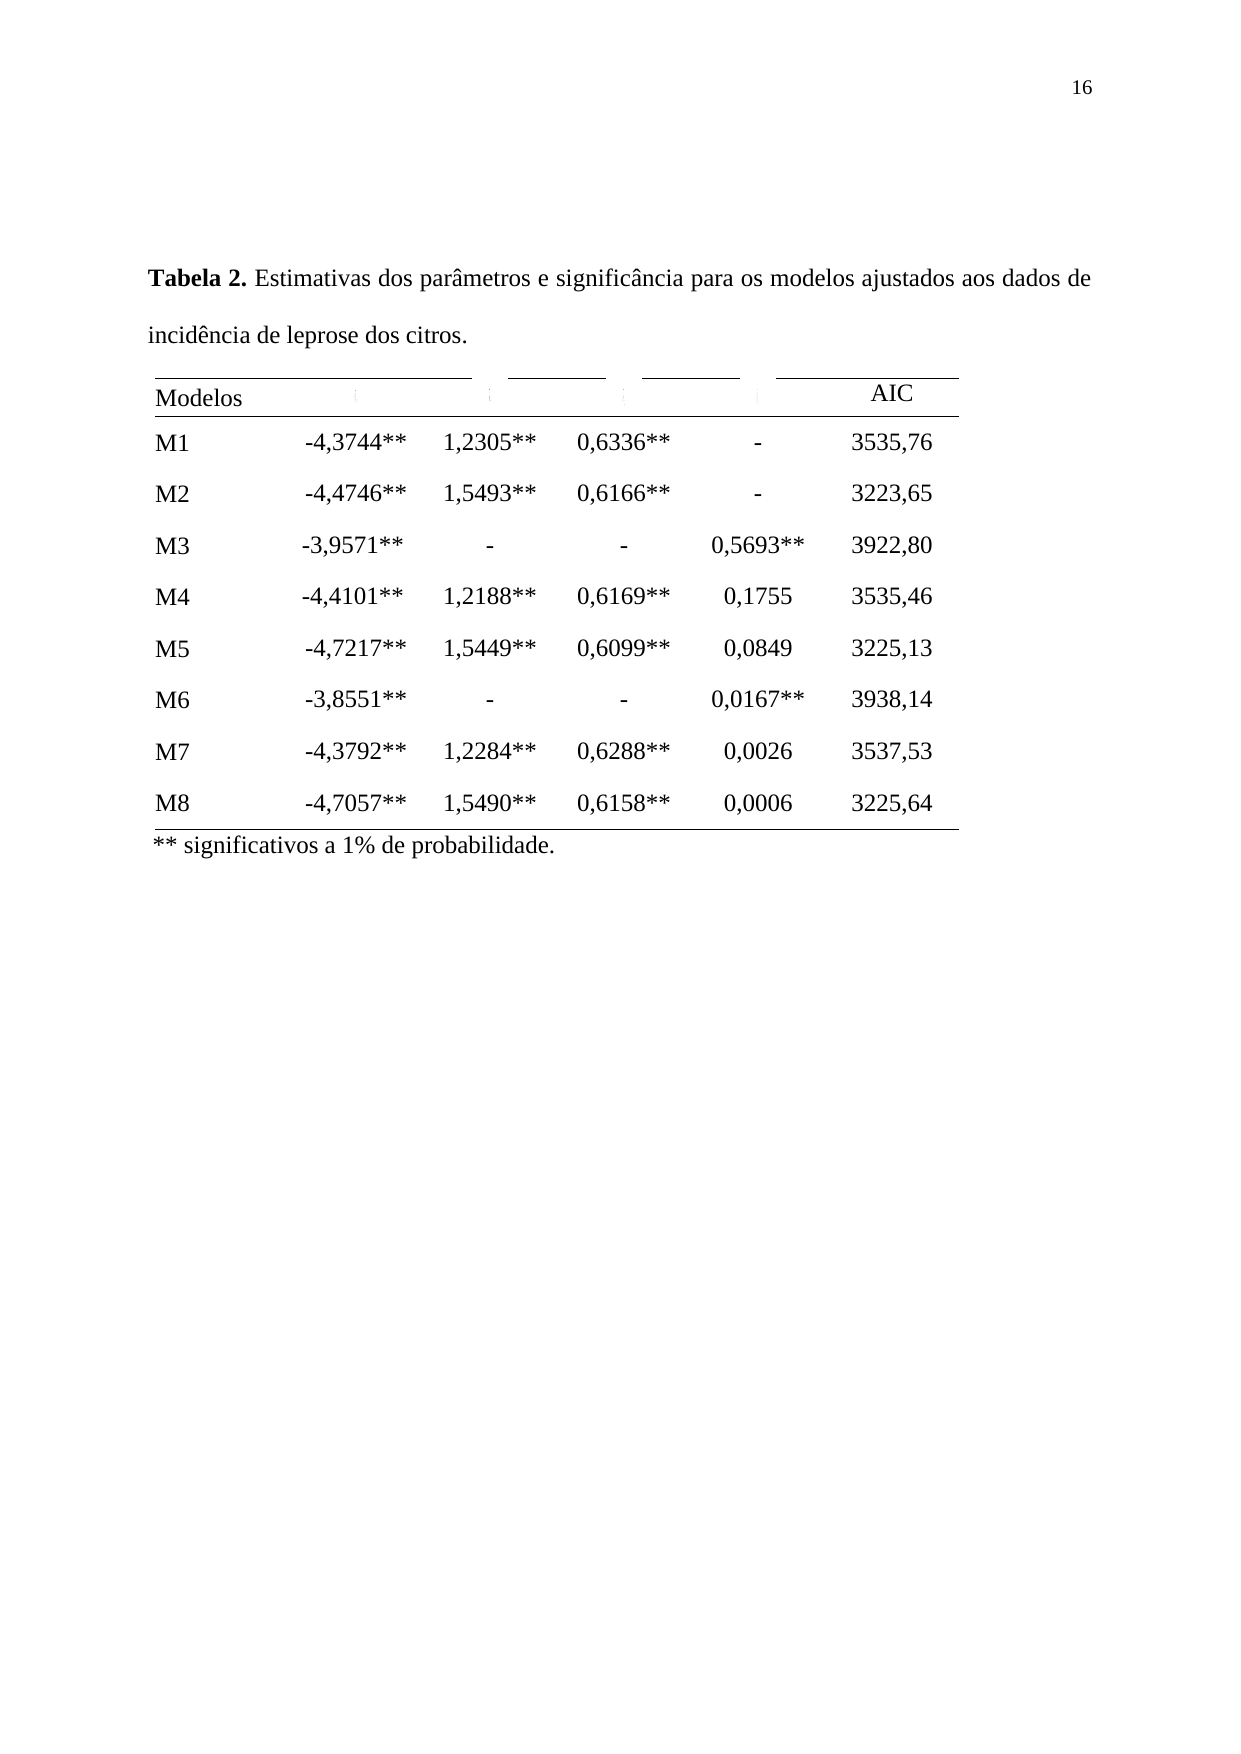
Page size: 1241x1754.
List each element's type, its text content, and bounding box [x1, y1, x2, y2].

table_header [691, 379, 740, 416]
table_header [557, 379, 606, 416]
table_cell M3 [155, 519, 289, 571]
table_cell -4,3744** [289, 417, 423, 468]
table_header [508, 379, 557, 416]
text ** significativos a 1% de probabilidade. [152, 830, 1092, 858]
table_cell 3537,53 [825, 726, 959, 777]
table_cell 3225,64 [825, 777, 959, 829]
table_cell M4 [155, 571, 289, 622]
table_header Modelos [155, 379, 289, 416]
table_cell M7 [155, 726, 289, 777]
table_cell 1,5449** [423, 623, 557, 674]
table_cell 0,5693** [691, 519, 825, 571]
table_cell -4,4746** [289, 468, 423, 519]
table_cell - [691, 417, 825, 468]
table_cell 3938,14 [825, 674, 959, 726]
table_cell -3,8551** [289, 674, 423, 726]
table_cell - [557, 674, 691, 726]
table_header [423, 379, 472, 416]
table_cell - [557, 519, 691, 571]
table_cell 3922,80 [825, 519, 959, 571]
table_cell M6 [155, 674, 289, 726]
table_cell M5 [155, 623, 289, 674]
table_header [289, 379, 423, 416]
table_cell 0,0026 [691, 726, 825, 777]
table_cell - [423, 519, 557, 571]
table_cell -4,4101** [289, 571, 423, 622]
table_cell 1,5493** [423, 468, 557, 519]
table_cell M2 [155, 468, 289, 519]
table_cell - [691, 468, 825, 519]
table_cell - [423, 674, 557, 726]
table_header [776, 379, 825, 416]
table_cell 3535,46 [825, 571, 959, 622]
table_cell -4,3792** [289, 726, 423, 777]
table_cell M1 [155, 417, 289, 468]
table_cell 0,0006 [691, 777, 825, 829]
text Tabela 2. Estimativas dos parâmetros e significância para os modelos ajustados aos dados de incidência de leprose dos citros. [148, 263, 1092, 349]
table_cell -4,7217** [289, 623, 423, 674]
table_header AIC [825, 379, 959, 416]
table_cell 1,5490** [423, 777, 557, 829]
table_cell -3,9571** [289, 519, 423, 571]
table_cell 0,1755 [691, 571, 825, 622]
table_cell 0,6166** [557, 468, 691, 519]
table_header [642, 379, 691, 416]
table_cell 0,6169** [557, 571, 691, 622]
table_cell 0,6158** [557, 777, 691, 829]
table_cell M8 [155, 777, 289, 829]
table_cell 3223,65 [825, 468, 959, 519]
table_cell -4,7057** [289, 777, 423, 829]
table_cell 0,0167** [691, 674, 825, 726]
table_cell 0,6288** [557, 726, 691, 777]
table_cell 3225,13 [825, 623, 959, 674]
table_cell 1,2305** [423, 417, 557, 468]
table_cell 0,0849 [691, 623, 825, 674]
table_cell 0,6336** [557, 417, 691, 468]
table_cell 1,2284** [423, 726, 557, 777]
table_cell 3535,76 [825, 417, 959, 468]
table_cell 0,6099** [557, 623, 691, 674]
table_cell 1,2188** [423, 571, 557, 622]
